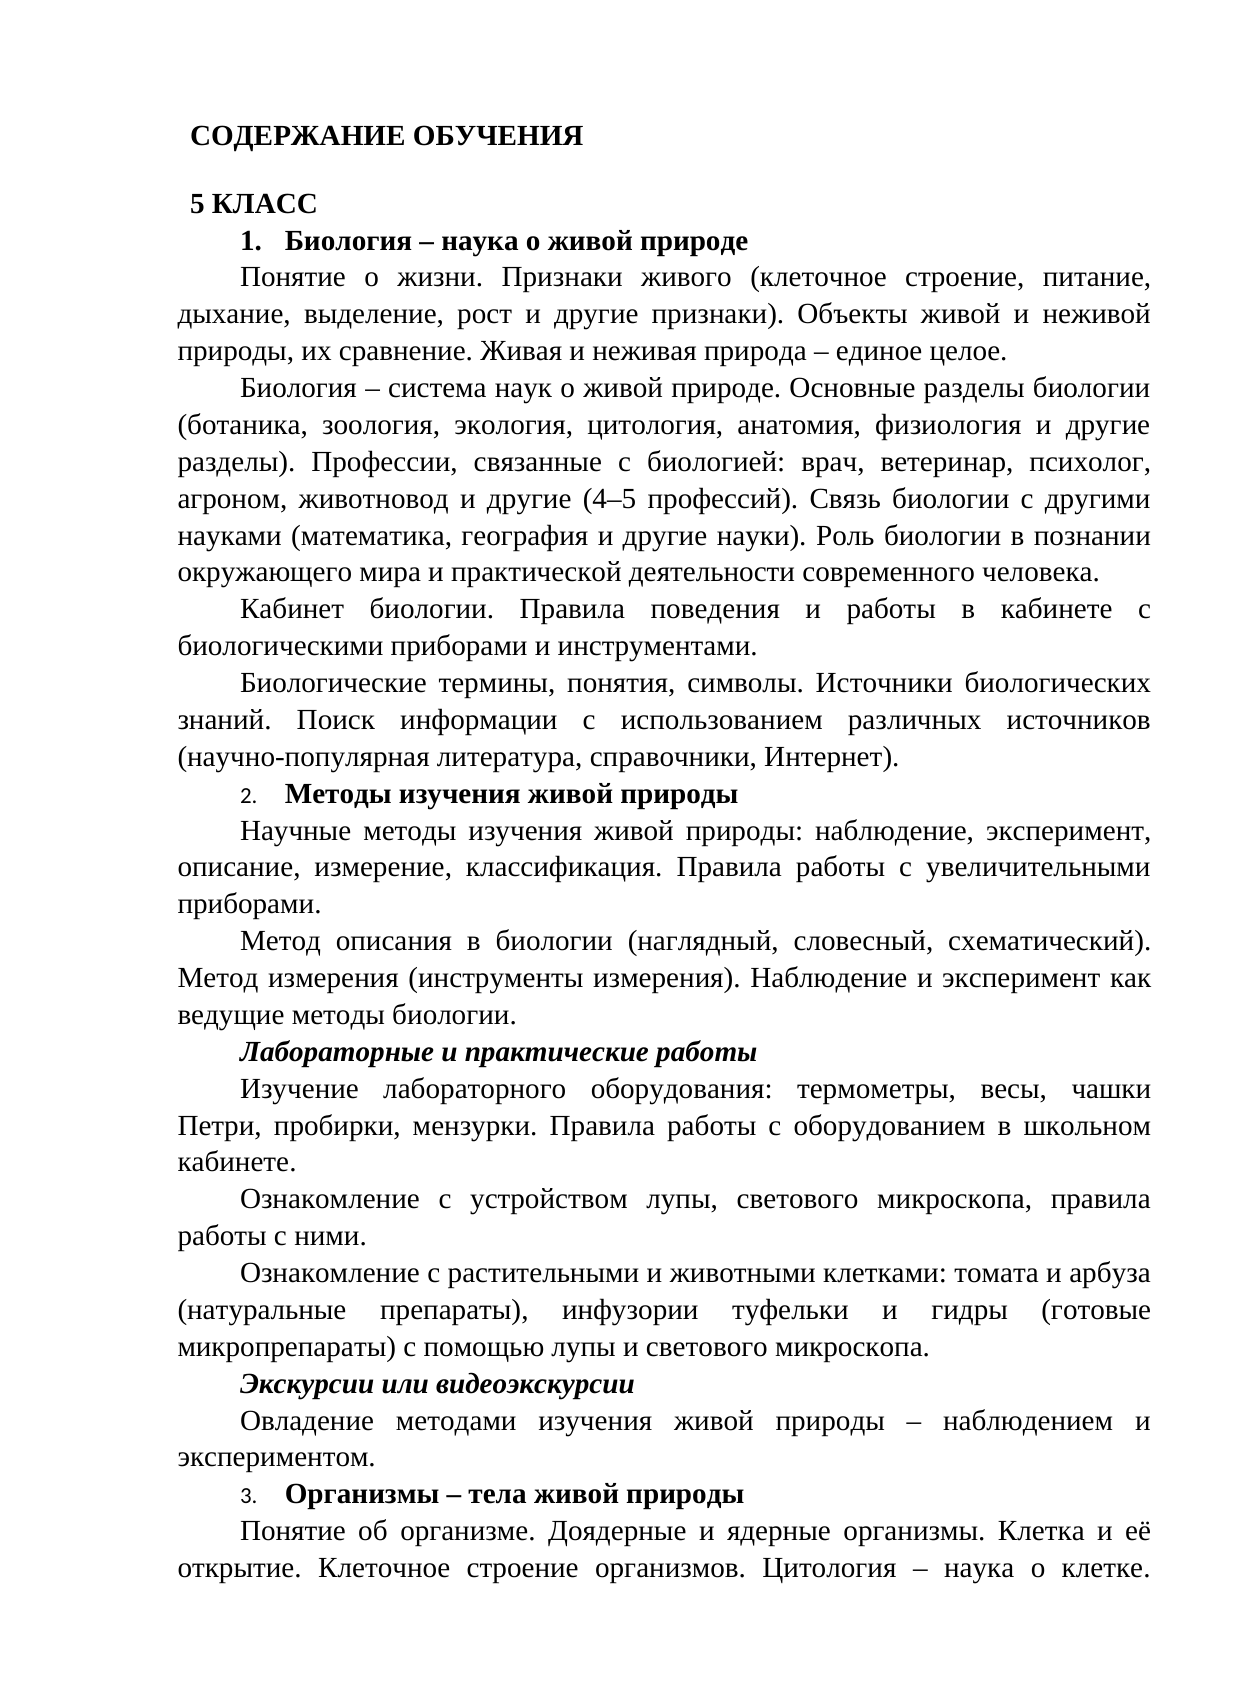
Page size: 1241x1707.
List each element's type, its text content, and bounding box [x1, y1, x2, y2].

text Понятие об организме. Доядерные и ядерные организмы. Клетка и её открытие. Клеточное строение организмов. Цитология – наука о клетке. [177, 1513, 1152, 1584]
text Овладение методами изучения живой природы – наблюдением и экспериментом. [177, 1403, 1152, 1473]
list Методы изучения живой природы [240, 776, 1152, 809]
list Организмы – тела живой природы [240, 1476, 1152, 1510]
text Изучение лабораторного оборудования: термометры, весы, чашки Петри, пробирки, мензурки. Правила работы с оборудованием в школьном кабинете. [177, 1071, 1152, 1178]
text Кабинет биологии. Правила поведения и работы в кабинете с биологическими приборами и инструментами. [177, 591, 1152, 662]
text Понятие о жизни. Признаки живого (клеточное строение, питание, дыхание, выделение, рост и другие признаки). Объекты живой и неживой природы, их сравнение. Живая и неживая природа – единое целое. [177, 259, 1152, 367]
text Научные методы изучения живой природы: наблюдение, эксперимент, описание, измерение, классификация. Правила работы с увеличительными приборами. [177, 813, 1152, 920]
text Лабораторные и практические работы [177, 1034, 1152, 1067]
text СОДЕРЖАНИЕ ОБУЧЕНИЯ [190, 118, 1152, 152]
text Биология – система наук о живой природе. Основные разделы биологии (ботаника, зоология, экология, цитология, анатомия, физиология и другие разделы). Профессии, связанные с биологией: врач, ветеринар, психолог, агроном, животновод и другие (4–5 профессий). Связь биологии с другими науками (математика, география и другие науки). Роль биологии в познании окружающего мира и практической деятельности современного человека. [177, 370, 1152, 588]
text Ознакомление с растительными и животными клетками: томата и арбуза (натуральные препараты), инфузории туфельки и гидры (готовые микропрепараты) с помощью лупы и светового микроскопа. [177, 1255, 1152, 1362]
text Биологические термины, понятия, символы. Источники биологических знаний. Поиск информации с использованием различных источников (научно-популярная литература, справочники, Интернет). [177, 665, 1152, 772]
text Экскурсии или видеоэкскурсии [177, 1366, 1152, 1399]
text Ознакомление с устройством лупы, светового микроскопа, правила работы с ними. [177, 1181, 1152, 1252]
list Биология – наука о живой природе [240, 223, 1152, 256]
text 5 КЛАСС [190, 186, 1152, 219]
text Метод описания в биологии (наглядный, словесный, схематический). Метод измерения (инструменты измерения). Наблюдение и эксперимент как ведущие методы биологии. [177, 923, 1152, 1031]
